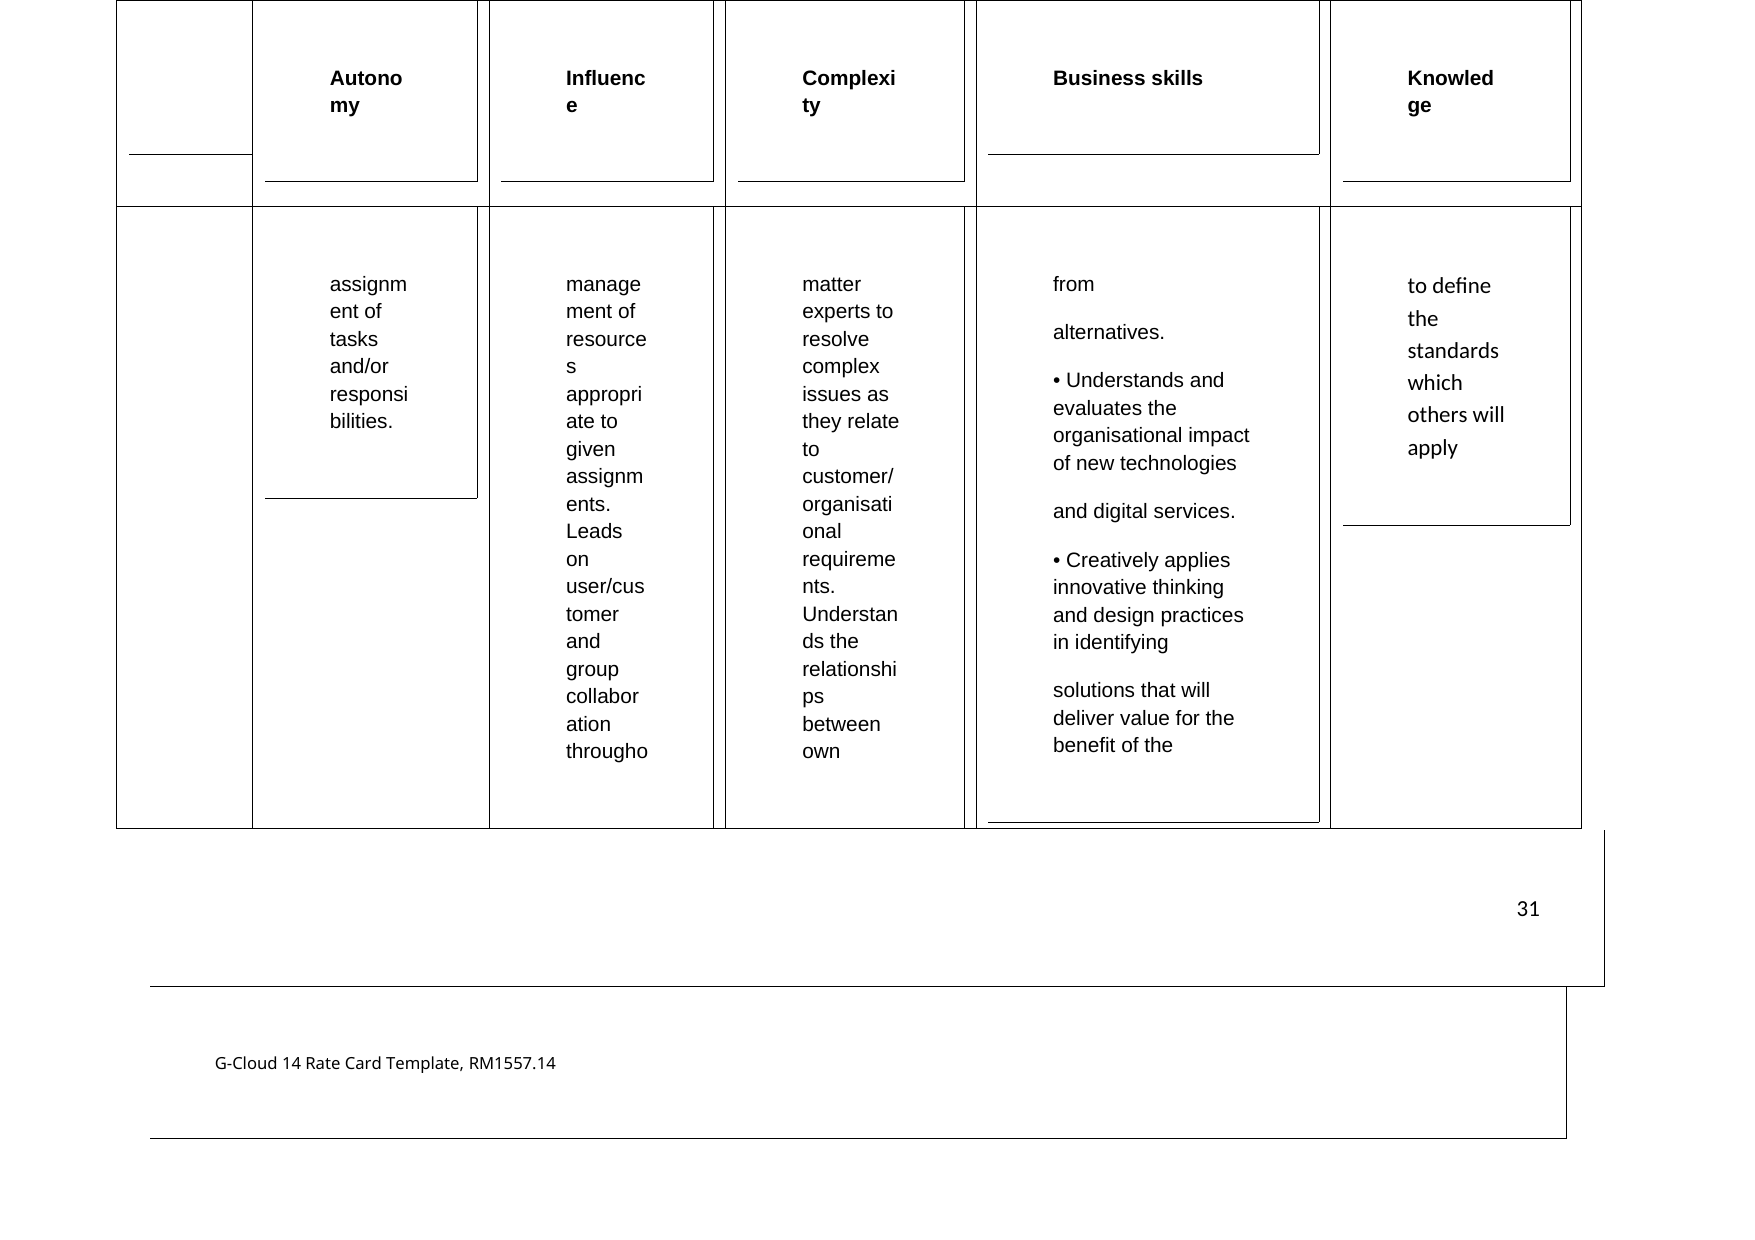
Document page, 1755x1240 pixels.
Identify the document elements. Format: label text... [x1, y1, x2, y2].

table_cell matter experts to resolve complex issues as they relate to customer/organisational requirements. Understands the relationships between own [726, 207, 964, 828]
table_header [117, 1, 252, 206]
table_header Influence [490, 1, 725, 206]
table_header Autonomy [253, 1, 489, 206]
table_cell Ensure, advise [117, 207, 252, 828]
table_cell to define the standards which others will apply [1331, 207, 1581, 828]
table_cell assignment of tasks and/or responsibilities. [253, 207, 489, 828]
table_header Knowledge [1331, 1, 1581, 206]
table_header Business skills [977, 1, 1330, 206]
table_cell from alternatives. • Understands and evaluates the organisational impact of new technologies and digital services. • Creatively applies innovative thinking and design practices in identifying solutions that will deliver value for the benefit of the [977, 207, 1330, 828]
table_header Complexity [726, 1, 976, 206]
table_cell management of resources appropriate to given assignments. Leads on user/customer and group collaboration througho [490, 207, 713, 828]
